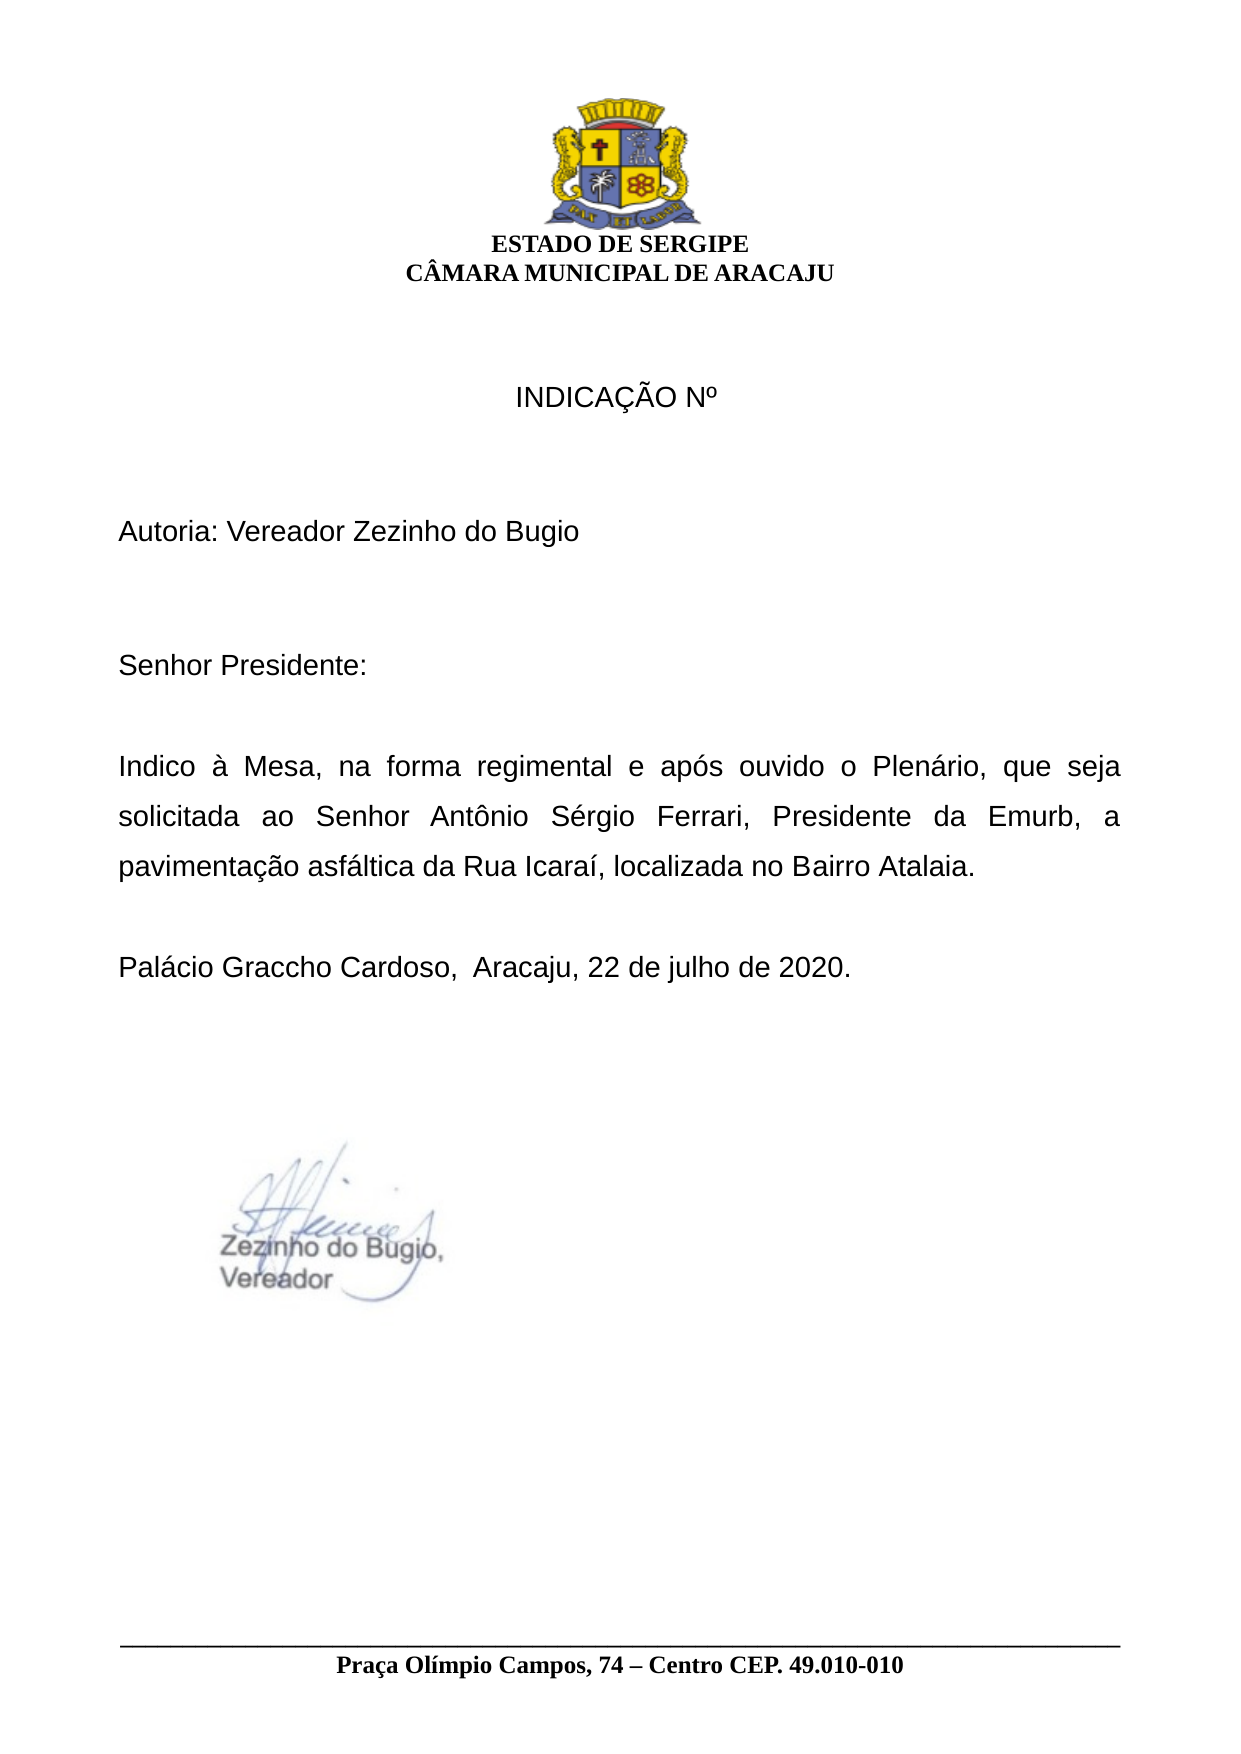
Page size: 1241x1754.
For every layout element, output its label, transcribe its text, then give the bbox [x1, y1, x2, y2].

text INDICAÇÃO Nº [118, 379, 1122, 413]
text Palácio Graccho Cardoso, Aracaju, 22 de julho de 2020. [118, 950, 1122, 983]
text Indico à Mesa, na forma regimental e após ouvido o Plenário, que seja solicitada ao Senhor Antônio Sérgio Ferrari, Presidente da Emurb, a pavimentação asfáltica da Rua Icaraí, localizada no Bairro Atalaia. [118, 748, 1122, 883]
text Senhor Presidente: [118, 648, 1122, 681]
text Autoria: Vereador Zezinho do Bugio [118, 514, 1122, 547]
